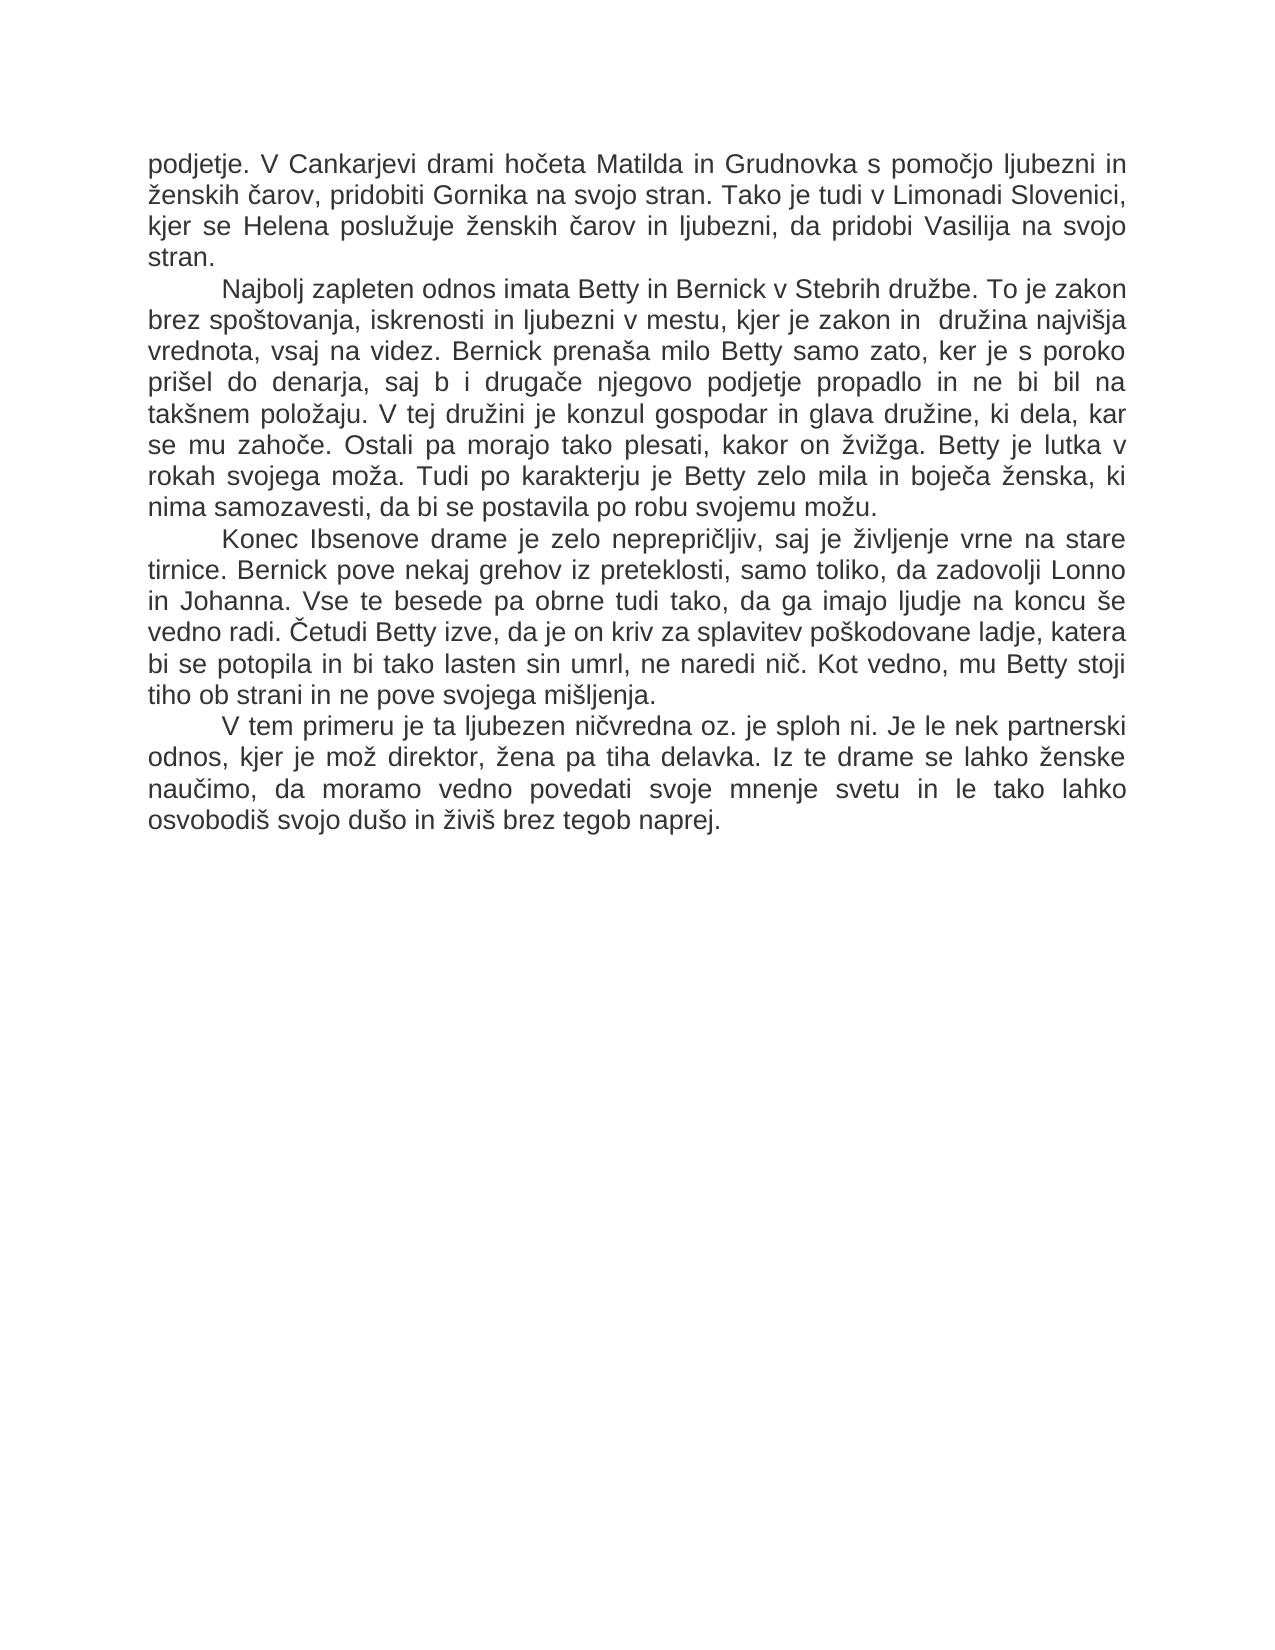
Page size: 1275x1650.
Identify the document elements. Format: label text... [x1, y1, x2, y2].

text Najbolj zapleten odnos imata Betty in Bernick v Stebrih družbe. To je zakon brez spoštovanja, iskrenosti in ljubezni v mestu, kjer je zakon in družina najvišja vrednota, vsaj na videz. Bernick prenaša milo Betty samo zato, ker je s poroko prišel do denarja, saj b i drugače njegovo podjetje propadlo in ne bi bil na takšnem položaju. V tej družini je konzul gospodar in glava družine, ki dela, kar se mu zahoče. Ostali pa morajo tako plesati, kakor on žvižga. Betty je lutka v rokah svojega moža. Tudi po karakterju je Betty zelo mila in boječa ženska, ki nima samozavesti, da bi se postavila po robu svojemu možu. [148, 273, 1127, 523]
text podjetje. V Cankarjevi drami hočeta Matilda in Grudnovka s pomočjo ljubezni in ženskih čarov, pridobiti Gornika na svojo stran. Tako je tudi v Limonadi Slovenici, kjer se Helena poslužuje ženskih čarov in ljubezni, da pridobi Vasilija na svojo stran. [148, 148, 1127, 273]
text V tem primeru je ta ljubezen ničvredna oz. je sploh ni. Je le nek partnerski odnos, kjer je mož direktor, žena pa tiha delavka. Iz te drame se lahko ženske naučimo, da moramo vedno povedati svoje mnenje svetu in le tako lahko osvobodiš svojo dušo in živiš brez tegob naprej. [148, 710, 1127, 835]
text Konec Ibsenove drame je zelo neprepričljiv, saj je življenje vrne na stare tirnice. Bernick pove nekaj grehov iz preteklosti, samo toliko, da zadovolji Lonno in Johanna. Vse te besede pa obrne tudi tako, da ga imajo ljudje na koncu še vedno radi. Četudi Betty izve, da je on kriv za splavitev poškodovane ladje, katera bi se potopila in bi tako lasten sin umrl, ne naredi nič. Kot vedno, mu Betty stoji tiho ob strani in ne pove svojega mišljenja. [148, 523, 1127, 710]
